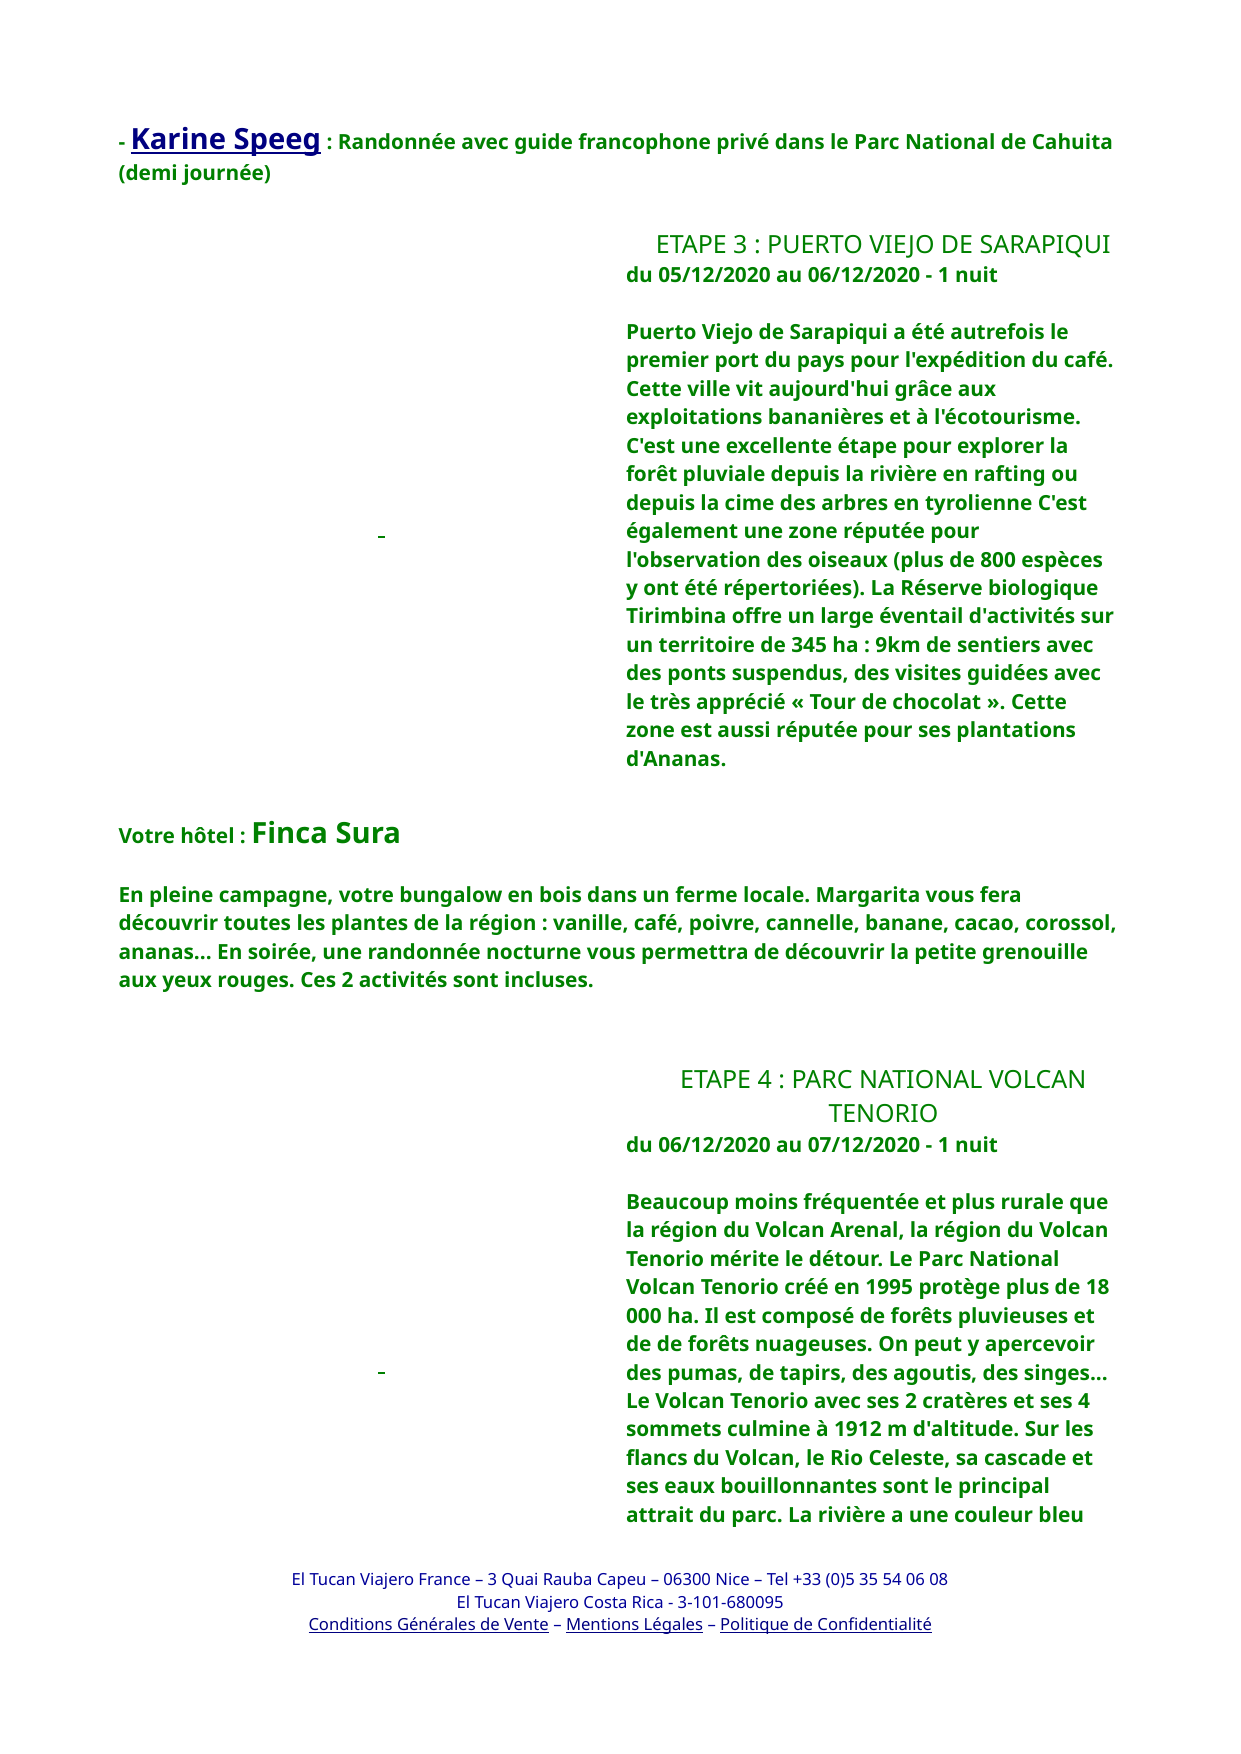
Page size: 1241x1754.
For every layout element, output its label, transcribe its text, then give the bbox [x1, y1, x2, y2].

table_header ETAPE 4 : PARC NATIONAL VOLCAN TENORIO du 06/12/2020 au 07/12/2020 - 1 nuit Beaucoup moins fréquentée et plus rurale que la région du Volcan Arenal, la région du Volcan Tenorio mérite le détour. Le Parc National Volcan Tenorio créé en 1995 protège plus de 18 000 ha. Il est composé de forêts pluvieuses et de de forêts nuageuses. On peut y apercevoir des pumas, de tapirs, des agoutis, des singes... Le Volcan Tenorio avec ses 2 cratères et ses 4 sommets culmine à 1912 m d'altitude. Sur les flancs du Volcan, le Rio Celeste, sa cascade et ses eaux bouillonnantes sont le principal attrait du parc. La rivière a une couleur bleu [620, 1056, 1122, 1534]
text - Karine Speeg : Randonnée avec guide francophone privé dans le Parc National de Cahuita (demi journée) [118, 118, 1122, 186]
text Votre hôtel : Finca Sura [118, 812, 1122, 852]
table_header ETAPE 3 : PUERTO VIEJO DE SARAPIQUI du 05/12/2020 au 06/12/2020 - 1 nuit Puerto Viejo de Sarapiqui a été autrefois le premier port du pays pour l'expédition du café. Cette ville vit aujourd'hui grâce aux exploitations bananières et à l'écotourisme. C'est une excellente étape pour explorer la forêt pluviale depuis la rivière en rafting ou depuis la cime des arbres en tyrolienne C'est également une zone réputée pour l'observation des oiseaux (plus de 800 espèces y ont été répertoriées). La Réserve biologique Tirimbina offre un large éventail d'activités sur un territoire de 345 ha : 9km de sentiers avec des ponts suspendus, des visites guidées avec le très apprécié « Tour de chocolat ». Cette zone est aussi réputée pour ses plantations d'Ananas. [620, 221, 1122, 778]
table_header [118, 1056, 620, 1534]
table_header [118, 221, 620, 778]
text En pleine campagne, votre bungalow en bois dans un ferme locale. Margarita vous fera découvrir toutes les plantes de la région : vanille, café, poivre, cannelle, banane, cacao, corossol, ananas... En soirée, une randonnée nocturne vous permettra de découvrir la petite grenouille aux yeux rouges. Ces 2 activités sont incluses. [118, 880, 1122, 994]
